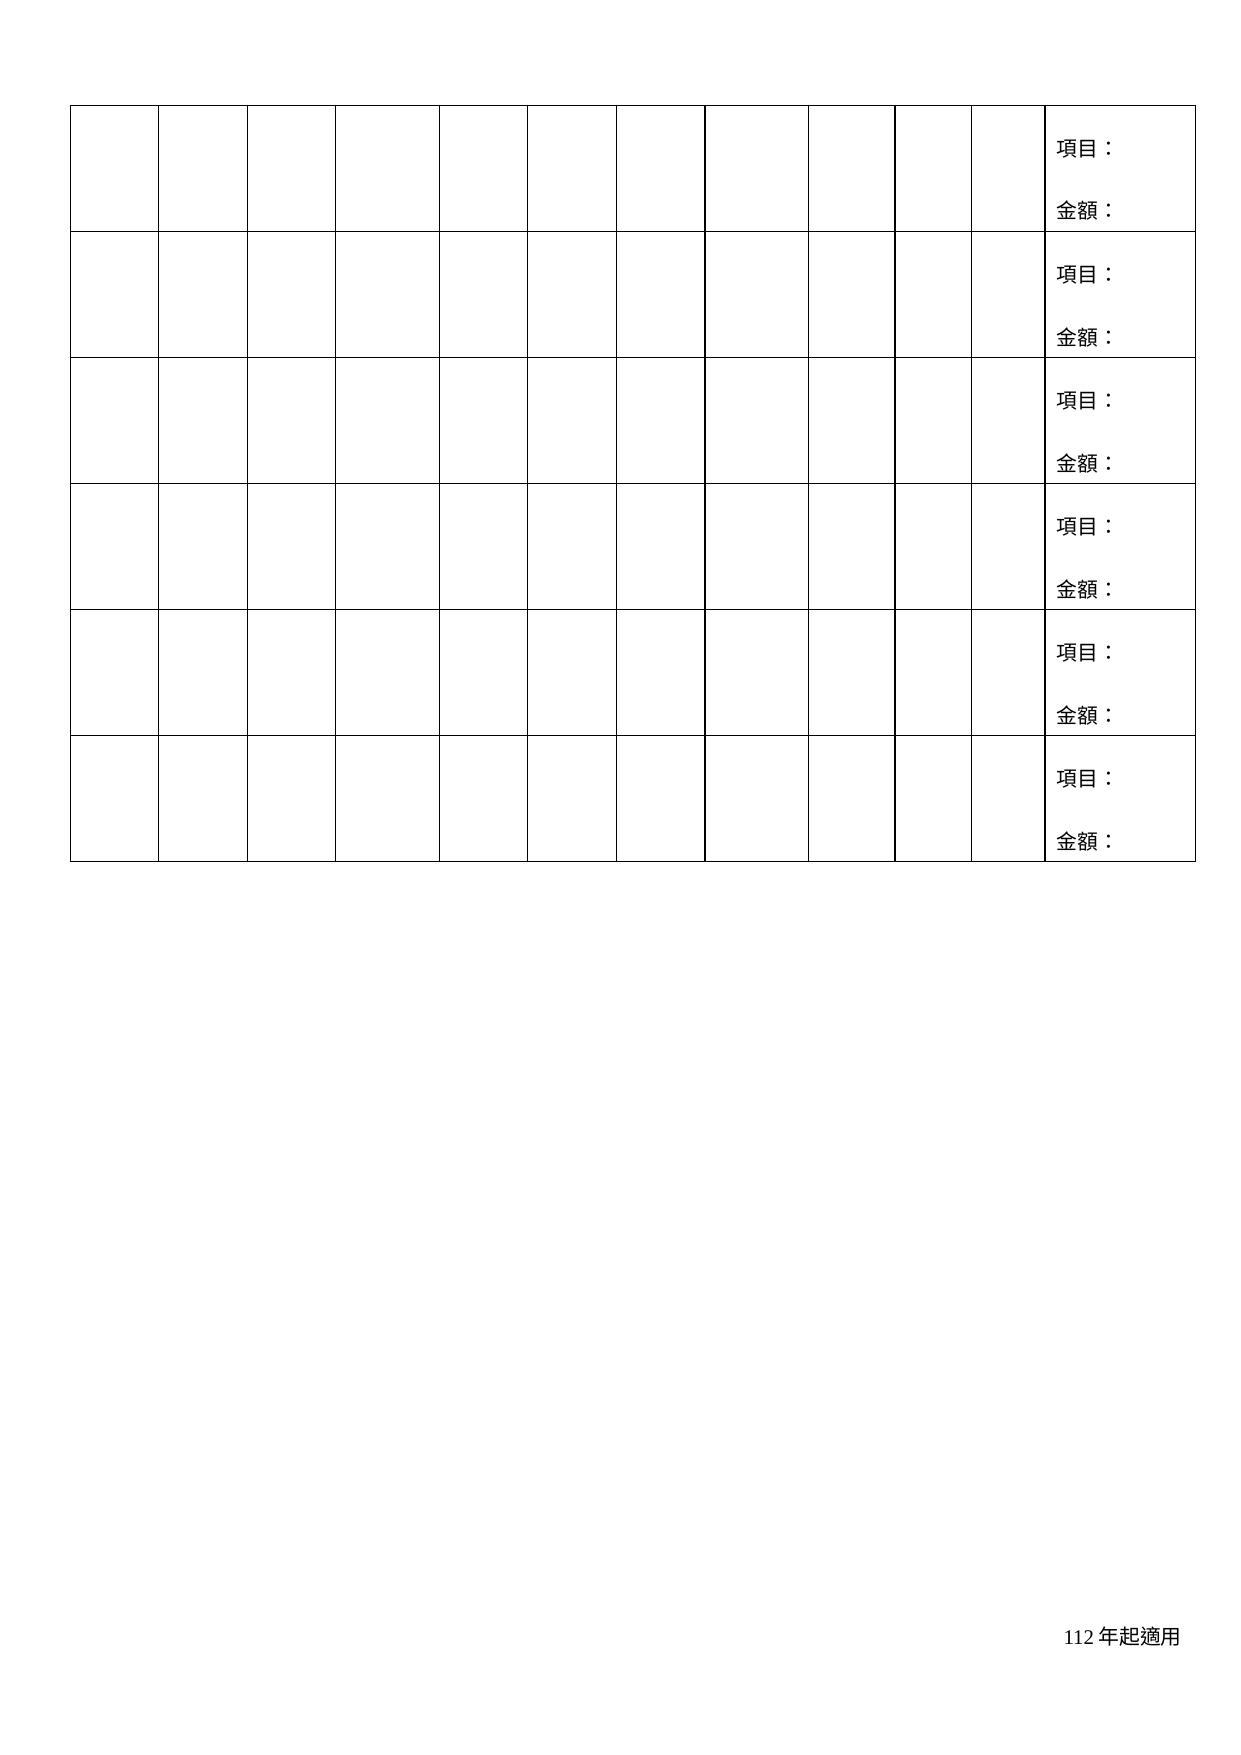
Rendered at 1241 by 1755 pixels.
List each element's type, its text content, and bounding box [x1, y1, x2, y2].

table_cell [440, 736, 527, 861]
table_cell [617, 232, 704, 357]
table_cell [809, 736, 894, 861]
table_cell [336, 484, 439, 609]
table_cell [336, 610, 439, 735]
table_cell [972, 610, 1044, 735]
table_cell [972, 358, 1044, 483]
table_cell [248, 484, 335, 609]
table_cell [528, 610, 616, 735]
table_cell [159, 736, 247, 861]
table_cell [972, 232, 1044, 357]
table_cell [809, 484, 894, 609]
table_cell [706, 484, 808, 609]
table_cell [972, 736, 1044, 861]
table_cell [617, 358, 704, 483]
table_cell [617, 106, 704, 231]
table_cell [248, 106, 335, 231]
table_cell [71, 358, 158, 483]
table_cell [972, 106, 1044, 231]
table_cell [896, 358, 971, 483]
table_cell [71, 610, 158, 735]
table_cell [706, 106, 808, 231]
table_cell [528, 736, 616, 861]
table_cell [528, 358, 616, 483]
table_cell [809, 232, 894, 357]
table_cell [896, 106, 971, 231]
table_cell [440, 232, 527, 357]
table_cell [159, 232, 247, 357]
table_cell [617, 736, 704, 861]
table_cell [159, 358, 247, 483]
table_cell [440, 610, 527, 735]
table_cell [809, 610, 894, 735]
table_cell [896, 232, 971, 357]
table_cell 項目： 金額： [1046, 736, 1195, 861]
table_cell [159, 106, 247, 231]
table_cell [440, 358, 527, 483]
table_cell [896, 610, 971, 735]
table_cell [71, 232, 158, 357]
table_cell [159, 610, 247, 735]
table_cell [440, 484, 527, 609]
table_cell 項目： 金額： [1046, 106, 1195, 231]
table_cell [706, 736, 808, 861]
table_cell [159, 484, 247, 609]
table_cell [706, 232, 808, 357]
table_cell [336, 358, 439, 483]
table_cell [71, 484, 158, 609]
table_cell [809, 358, 894, 483]
table_cell [809, 106, 894, 231]
table_cell [706, 610, 808, 735]
table_cell [528, 106, 616, 231]
table_cell [896, 736, 971, 861]
table_cell 項目： 金額： [1046, 232, 1195, 357]
table_cell [336, 736, 439, 861]
table_cell [972, 484, 1044, 609]
table_cell [336, 232, 439, 357]
table_cell [248, 610, 335, 735]
table_cell [528, 232, 616, 357]
table_cell [706, 358, 808, 483]
table_cell [248, 358, 335, 483]
table_cell [71, 106, 158, 231]
table_cell [248, 232, 335, 357]
table_cell 項目： 金額： [1046, 484, 1195, 609]
table_cell [440, 106, 527, 231]
table_cell 項目： 金額： [1046, 358, 1195, 483]
table_cell [617, 610, 704, 735]
table_cell 項目： 金額： [1046, 610, 1195, 735]
table_cell [617, 484, 704, 609]
table_cell [528, 484, 616, 609]
table_cell [896, 484, 971, 609]
table_cell [248, 736, 335, 861]
table_cell [71, 736, 158, 861]
table_cell [336, 106, 439, 231]
